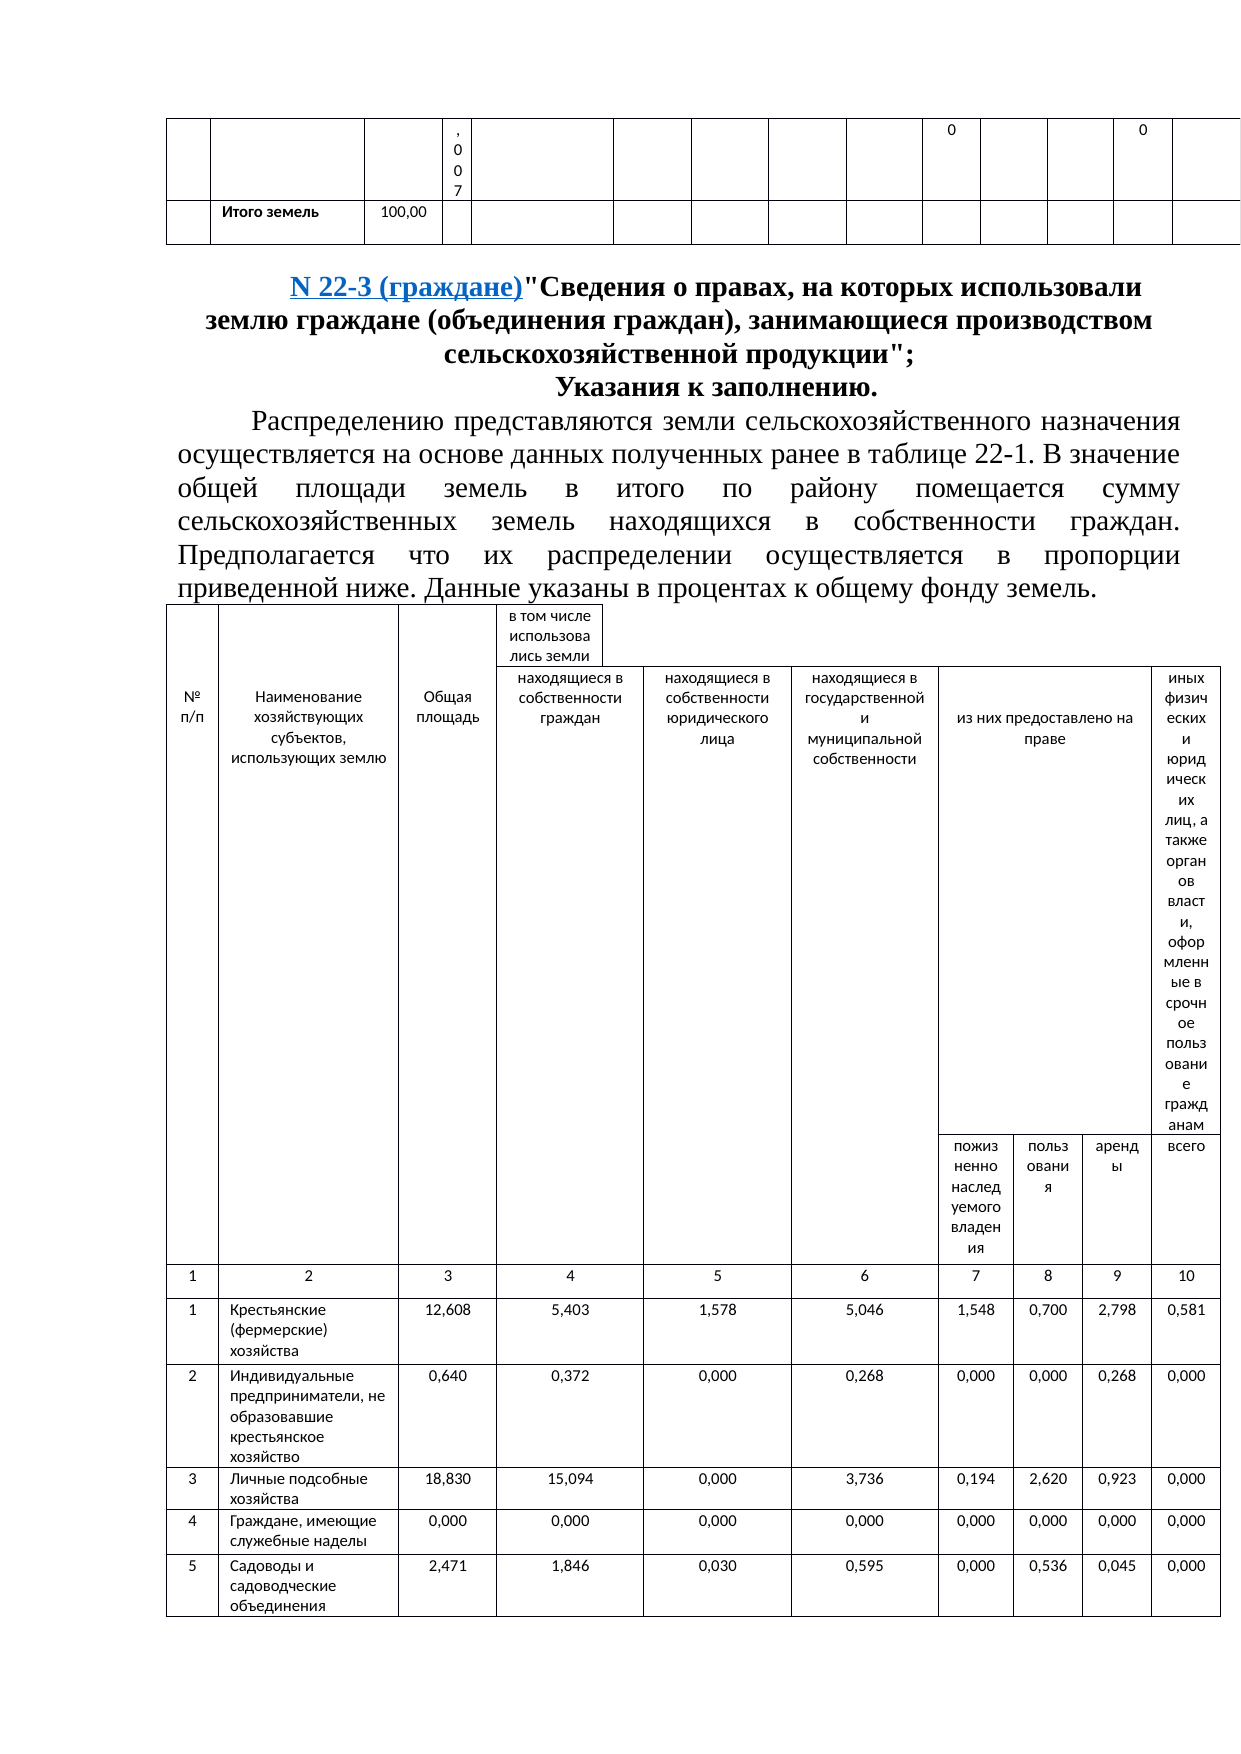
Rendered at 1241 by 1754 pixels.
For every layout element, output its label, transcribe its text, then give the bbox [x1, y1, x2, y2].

table_cell Итого земель [211, 201, 364, 244]
table_cell 2,798 [1083, 1299, 1151, 1364]
table_cell [167, 119, 210, 200]
table_cell [211, 119, 364, 200]
table_cell 0,030 [644, 1555, 791, 1616]
table_cell 0 [1114, 119, 1172, 200]
table_cell [692, 119, 768, 200]
table_cell [981, 119, 1047, 200]
table_cell [769, 201, 846, 244]
table_cell 0,000 [644, 1510, 791, 1554]
table_cell 4 [167, 1510, 218, 1554]
table_cell 0,000 [792, 1510, 938, 1554]
table_cell 5,046 [792, 1299, 938, 1364]
table_cell 10 [1152, 1265, 1220, 1298]
table_cell пожизненно наследуемого владения [939, 1135, 1013, 1264]
table_cell 0,000 [1152, 1468, 1220, 1509]
table_cell 0,268 [792, 1365, 938, 1467]
table_cell 0,000 [939, 1555, 1013, 1616]
table_cell 0,000 [497, 1510, 643, 1554]
table_cell 3,736 [792, 1468, 938, 1509]
table_cell 0,000 [1083, 1510, 1151, 1554]
table_cell 3 [399, 1265, 496, 1298]
text N 22-3 (граждане)"Сведения о правах, на которых использовали землю граждане (объединения граждан), занимающиеся производством сельскохозяйственной продукции"; [177, 269, 1181, 369]
table_cell Личные подсобные хозяйства [219, 1468, 398, 1509]
table_cell 0,000 [399, 1510, 496, 1554]
table_cell 18,830 [399, 1468, 496, 1509]
table_cell 0,194 [939, 1468, 1013, 1509]
table_cell 0,000 [1152, 1365, 1220, 1467]
table_cell 0,000 [1152, 1510, 1220, 1554]
table_cell 1 [167, 1265, 218, 1298]
table_cell 8 [1014, 1265, 1082, 1298]
table_cell 0,581 [1152, 1299, 1220, 1364]
table_cell 1,846 [497, 1555, 643, 1616]
table_cell 7 [939, 1265, 1013, 1298]
table_cell 4 [497, 1265, 643, 1298]
table_cell 0,000 [644, 1365, 791, 1467]
table_cell [614, 201, 691, 244]
table_cell 9 [1083, 1265, 1151, 1298]
table_cell [1048, 201, 1113, 244]
table_cell 2 [167, 1365, 218, 1467]
table_cell [167, 201, 210, 244]
table_cell 0,000 [939, 1365, 1013, 1467]
table_cell [443, 201, 471, 244]
table_cell 6 [792, 1265, 938, 1298]
table_cell [769, 119, 846, 200]
text Распределению представляются земли сельскохозяйственного назначения осуществляется на основе данных полученных ранее в таблице 22-1. В значение общей площади земель в итого по району помещается сумму сельскохозяйственных земель находящихся в собственности граждан. Предполагается что их распределении осуществляется в пропорции приведенной ниже. Данные указаны в процентах к общему фонду земель. [177, 403, 1181, 604]
table_cell [1173, 201, 1240, 244]
table_cell 0 [923, 119, 980, 200]
table_cell [1114, 201, 1172, 244]
table_cell 0,000 [1152, 1555, 1220, 1616]
table_cell аренды [1083, 1135, 1151, 1264]
table_cell [692, 201, 768, 244]
table_cell [1048, 119, 1113, 200]
table_cell 0,000 [939, 1510, 1013, 1554]
table_cell [981, 201, 1047, 244]
table_cell 0,595 [792, 1555, 938, 1616]
table_cell 0,000 [644, 1468, 791, 1509]
table_cell 0,700 [1014, 1299, 1082, 1364]
table_cell 2 [219, 1265, 398, 1298]
table_cell Индивидуальные предприниматели, не образовавшие крестьянское хозяйство [219, 1365, 398, 1467]
table_header № п/п [167, 605, 218, 1264]
table_cell 1,578 [644, 1299, 791, 1364]
table_cell находящиеся в государственной и муниципальной собственности [792, 667, 938, 1264]
table_cell 1,548 [939, 1299, 1013, 1364]
table_cell 2,620 [1014, 1468, 1082, 1509]
table_cell 0,268 [1083, 1365, 1151, 1467]
table_cell 1 [167, 1299, 218, 1364]
table_cell 3 [167, 1468, 218, 1509]
table_header Общая площадь [399, 605, 496, 1264]
table_cell иных физических и юридических лиц, а также органов власти, оформленные в срочное пользование гражданам [1152, 667, 1220, 1134]
table_cell из них предоставлено на праве [939, 667, 1151, 1134]
table_cell Садоводы и садоводческие объединения [219, 1555, 398, 1616]
table_cell 5 [644, 1265, 791, 1298]
table_cell [923, 201, 980, 244]
table_cell находящиеся в собственности юридического лица [644, 667, 791, 1264]
table_cell находящиеся в собственности граждан [497, 667, 643, 1264]
table_cell 0,372 [497, 1365, 643, 1467]
table_cell 0,000 [1014, 1365, 1082, 1467]
table_cell [847, 201, 922, 244]
table_cell пользования [1014, 1135, 1082, 1264]
table_cell [365, 119, 442, 200]
table_cell 5 [167, 1555, 218, 1616]
table_cell [472, 201, 613, 244]
table_cell [472, 119, 613, 200]
table_cell 5,403 [497, 1299, 643, 1364]
table_cell всего [1152, 1135, 1220, 1264]
table_cell [1173, 119, 1240, 200]
table_cell 0,640 [399, 1365, 496, 1467]
text Указания к заполнению. [177, 369, 1181, 403]
table_cell 12,608 [399, 1299, 496, 1364]
table_cell 2,471 [399, 1555, 496, 1616]
table_cell 0,000 [1014, 1510, 1082, 1554]
table_cell 100,00 [365, 201, 442, 244]
table_cell 0,923 [1083, 1468, 1151, 1509]
table_cell Крестьянские (фермерские) хозяйства [219, 1299, 398, 1364]
table_cell 0,045 [1083, 1555, 1151, 1616]
table_cell [847, 119, 922, 200]
table_cell 0,536 [1014, 1555, 1082, 1616]
table_cell 15,094 [497, 1468, 643, 1509]
table_cell ,007 [443, 119, 471, 200]
table_cell [614, 119, 691, 200]
table_header в том числе использовались земли [497, 605, 602, 666]
table_header Наименование хозяйствующих субъектов, использующих землю [219, 605, 398, 1264]
table_cell Граждане, имеющие служебные наделы [219, 1510, 398, 1554]
